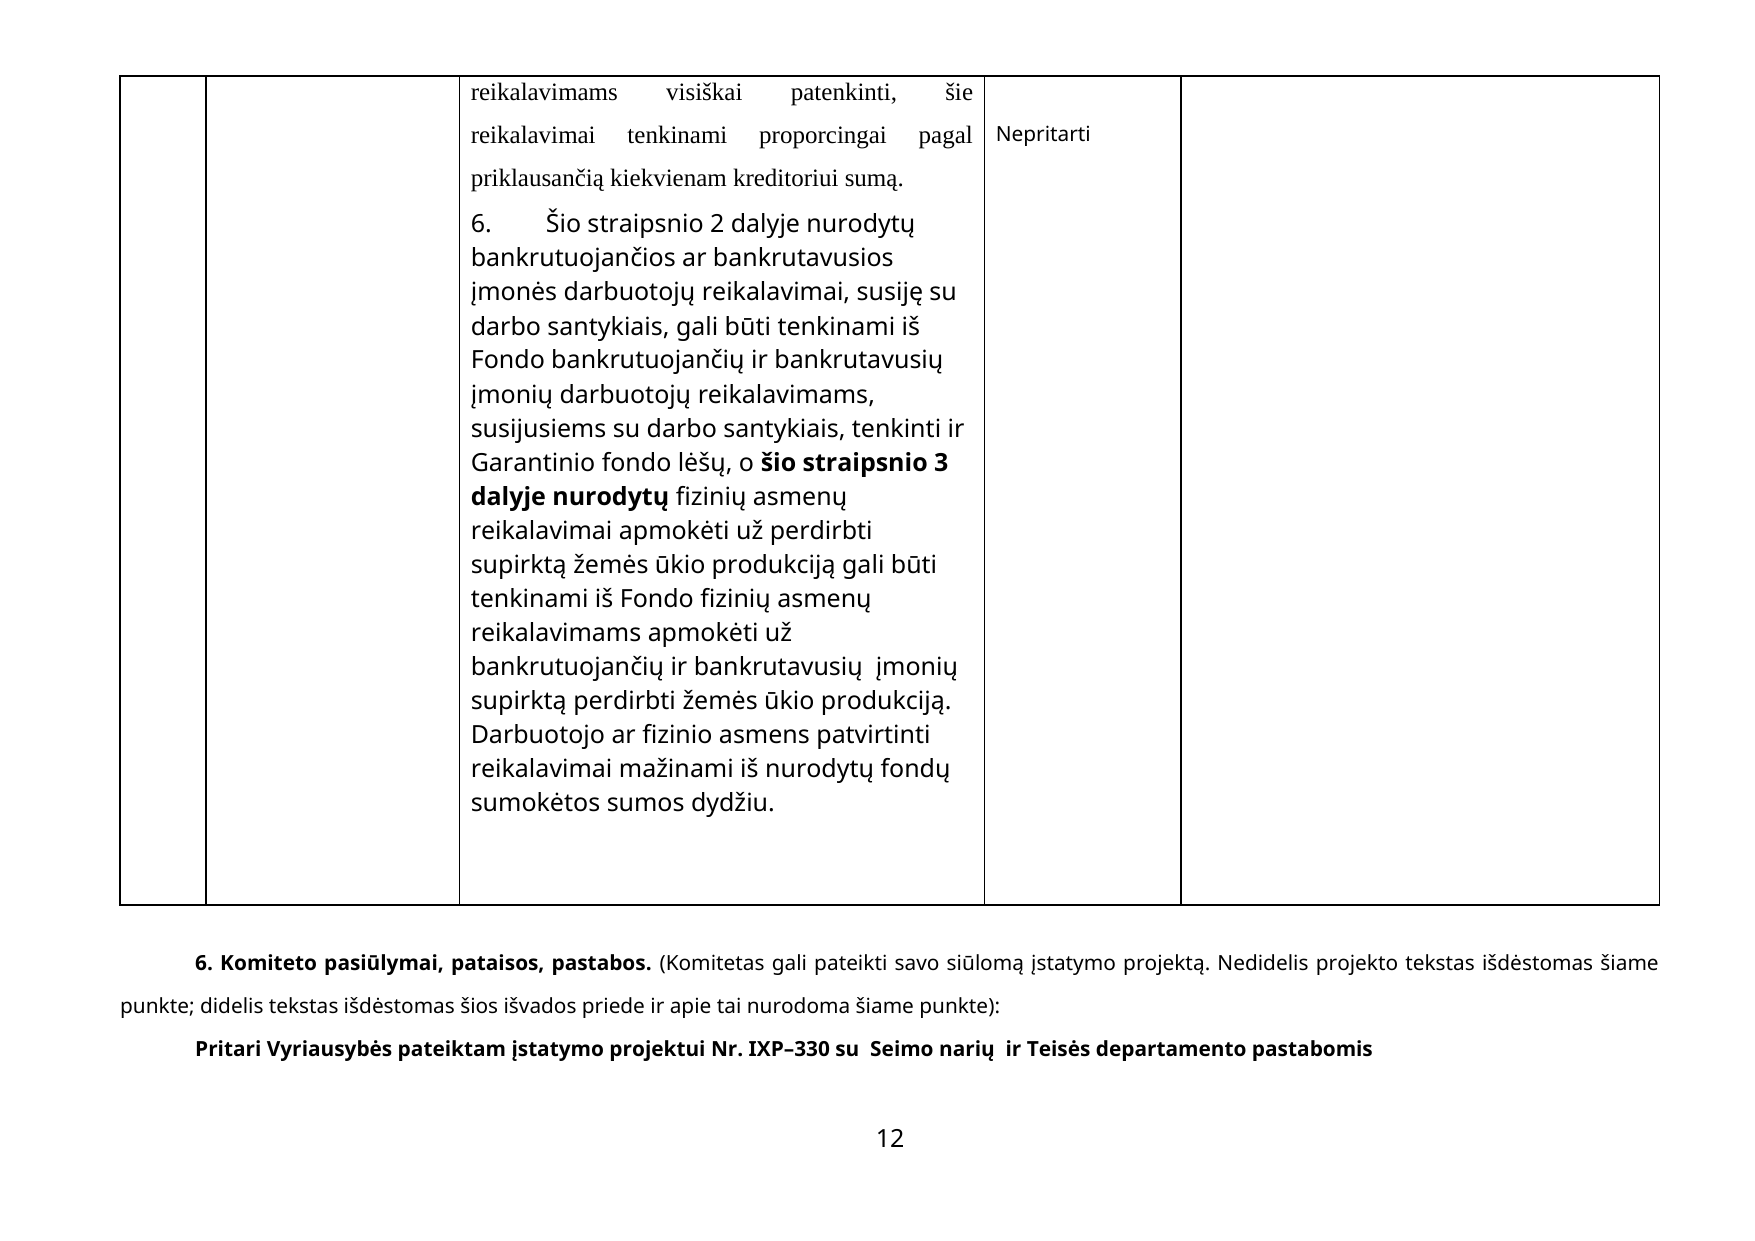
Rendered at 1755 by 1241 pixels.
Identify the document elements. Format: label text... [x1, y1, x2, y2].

table_cell 1.Siūlau išbraukti 34 straipsnį 2. Siūlau pakeisti 35 straipsnio redakciją ir šį straipsnį išdėstyti taip: 35 straipsnis. Kreditorių reikalavimų tenkinimo eilė ir tvarka 1. Kreditorių reikalavimai tenkinami dviem etapais. Pirmajame etape pagal šio straipsnio nustatytą eiliškumą tenkinami kreditorių reikalavimai be priskaičiuotų palūkanų, delspinigių ir baudų, o antrajame etape tuo pačiu eiliškumu tenkinama likusi kreditorių reikalavimų dalis (palūkanos ir netesybos). 2.Pirmąja eile yra tenkinami darbuotojų reikalavimai, susiję su darbo santykiais, reikalavimai atlyginti žalą dėl suluošinimo ar kitokio kūno sužalojimo, susirgimo profesine liga arba žuvus nuo nelaimingo atsitikimo darbe. 3. Antrąja eile yra tenkinami fizinių asmenų reikalavimai apmokėti už perdirbti supirktą žemės ūkio produkciją. 4. Trečiąja eile yra tenkinami reikalavimai dėl privalomojo valstybinio socialinio draudimo ir privalomojo sveikatos draudimo įmokų. 5. Ketvirtąja eile yra tenkinami įkaitu garantuoti kreditorių reikalavimai. 6.Penktąja eile yra tenkinami visi kiti kreditorių reikalav reditorreikalavimai. 7. Kiekvienos paskesnės eilės kreditorių reikalavimai tenkinami po to, kai visiškai patenkinti pirmesnės eilės kreditorių reikalavimai. Jeigu neužtenka lėšų visiems vienos eilės reikalavimams visiškai patenkinti, šie reikalavimai tenkinami proporcingai pagal priklausančią kiekvienam kreditoriui sumą. 6. Šio straipsnio 2 dalyje nurodytų bankrutuojančios ar bankrutavusios įmonės darbuotojų reikalavimai, susiję su darbo santykiais, gali būti tenkinami iš Fondo bankrutuojančių ir bankrutavusių įmonių darbuotojų reikalavimams, susijusiems su darbo santykiais, tenkinti ir Garantinio fondo lėšų, o šio straipsnio 3 dalyje nurodytų fizinių asmenų reikalavimai apmokėti už perdirbti supirktą žemės ūkio produkciją gali būti tenkinami iš Fondo fizinių asmenų reikalavimams apmokėti už bankrutuojančių ir bankrutavusių įmonių supirktą perdirbti žemės ūkio produkciją. Darbuotojo ar fizinio asmens patvirtinti reikalavimai mažinami iš nurodytų fondų sumokėtos sumos dydžiu. [460, 77, 984, 904]
table_cell Nepritarti [985, 77, 1180, 904]
table_cell A. Sysas [207, 77, 459, 904]
text 6. Komiteto pasiūlymai, pataisos, pastabos. (Komitetas gali pateikti savo siūlomą įstatymo projektą. Nedidelis projekto tekstas išdėstomas šiame punkte; didelis tekstas išdėstomas šios išvados priede ir apie tai nurodoma šiame punkte): [120, 948, 1660, 1019]
table_cell [1182, 77, 1659, 904]
table_cell [121, 77, 205, 904]
subtitle Pritari Vyriausybės pateiktam įstatymo projektui Nr. IXP–330 su Seimo narių ir Teisės departamento pastabomis [120, 1034, 1660, 1062]
